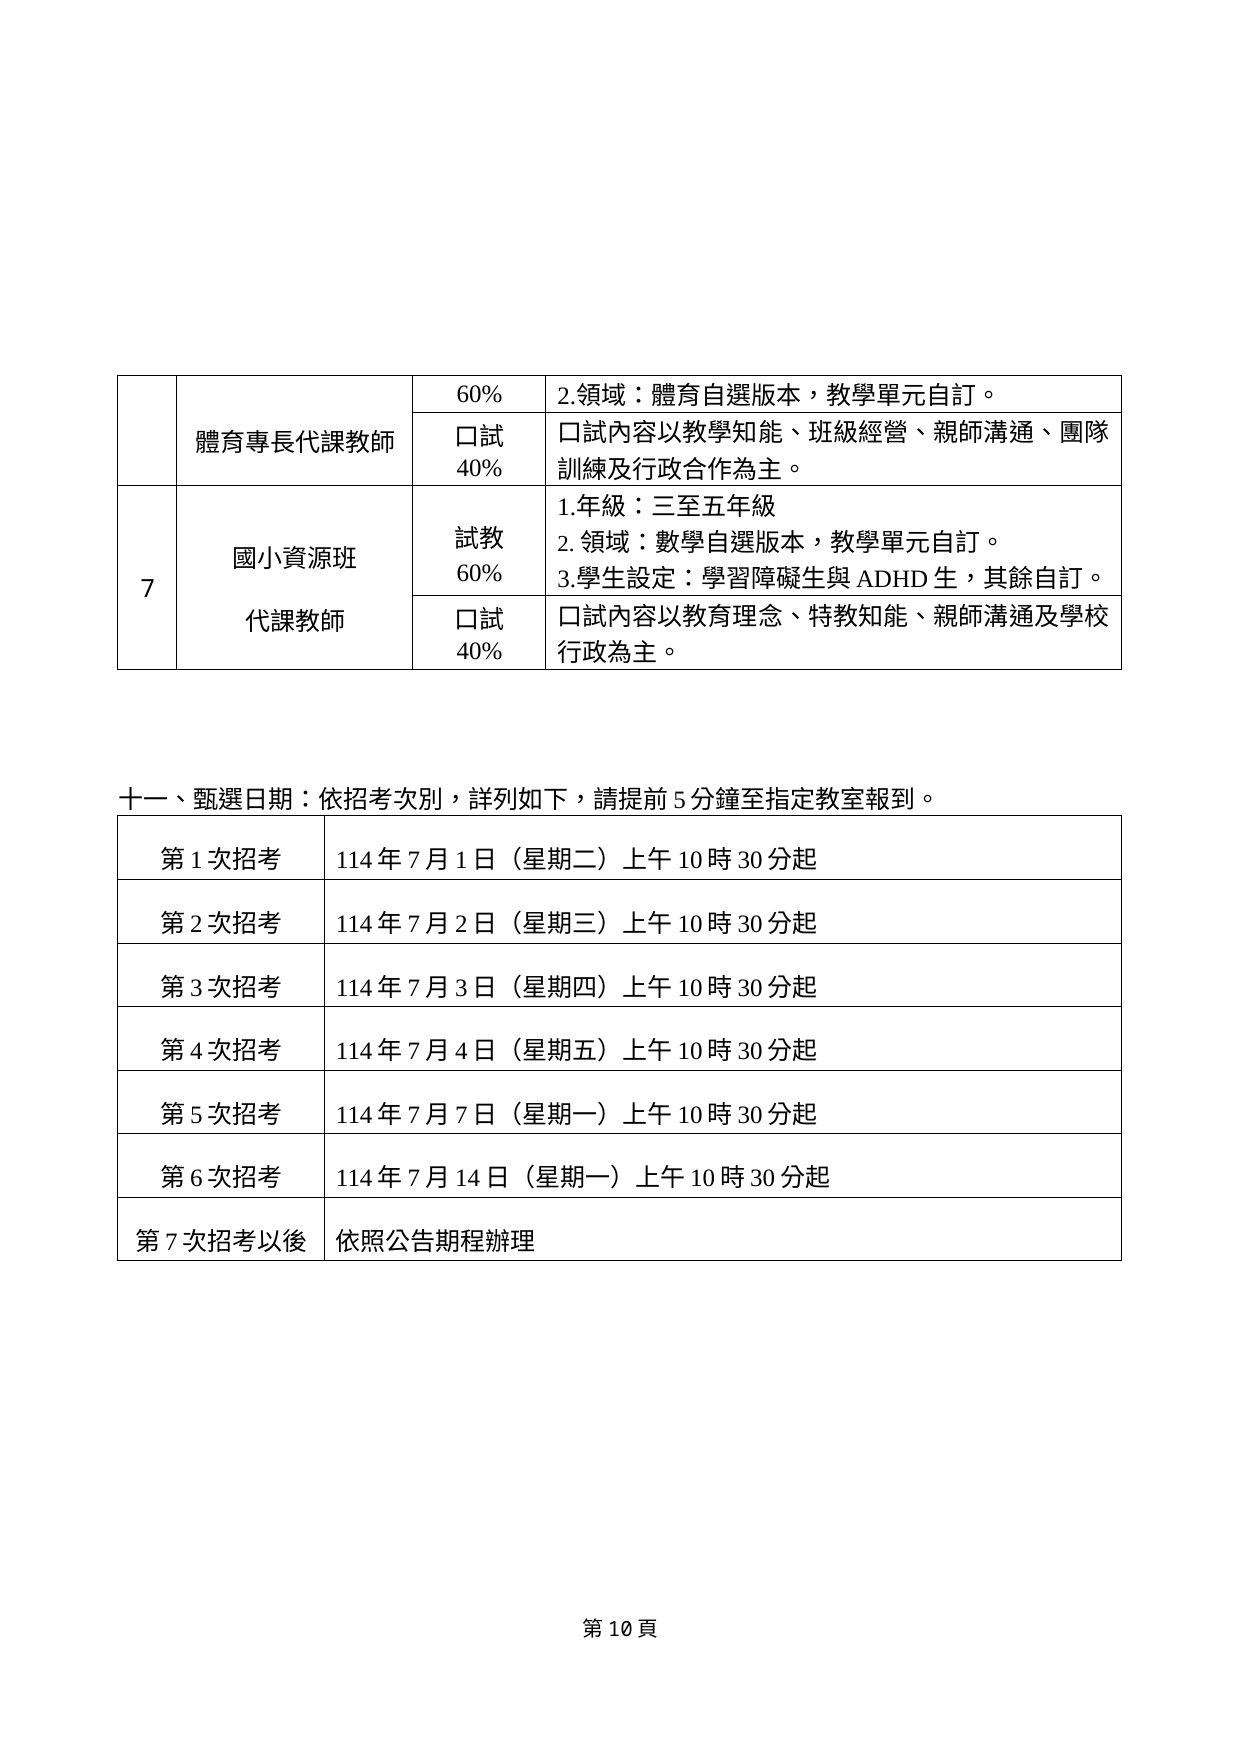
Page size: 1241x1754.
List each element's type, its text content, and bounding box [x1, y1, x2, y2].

table_cell 第3次招考 [118, 944, 324, 1006]
table_cell 口試 40% [413, 413, 545, 485]
table_cell 第7次招考以後 [118, 1198, 324, 1260]
table_cell 第4次招考 [118, 1007, 324, 1069]
table_cell 口試內容以教育理念、特教知能、親師溝通及學校行政為主。 [546, 596, 1121, 669]
table_header 114年7月1日（星期二）上午10時30分起 [325, 816, 1121, 879]
table_cell 60% [413, 376, 545, 412]
table_cell 第2次招考 [118, 880, 324, 942]
table_cell 114年7月3日（星期四）上午10時30分起 [325, 944, 1121, 1006]
table_cell 114年7月14日（星期一）上午10時30分起 [325, 1134, 1121, 1197]
table_cell 口試 40% [413, 596, 545, 669]
table_cell 第6次招考 [118, 1134, 324, 1197]
table_cell 114年7月2日（星期三）上午10時30分起 [325, 880, 1121, 942]
table_cell 國小資源班 代課教師 [177, 486, 412, 669]
table_cell 口試內容以教學知能、班級經營、親師溝通、團隊訓練及行政合作為主。 [546, 413, 1121, 485]
table_cell 1.年級：三至五年級 2. 領域：數學自選版本，教學單元自訂。 3.學生設定：學習障礙生與ADHD生，其餘自訂。 [546, 486, 1121, 595]
table_cell 依照公告期程辦理 [325, 1198, 1121, 1260]
table_cell 第5次招考 [118, 1071, 324, 1133]
table_cell 體育專長代課教師 [177, 376, 412, 485]
table_cell [118, 376, 176, 485]
text 十一、甄選日期：依招考次別，詳列如下，請提前5分鐘至指定教室報到。 [118, 779, 1122, 815]
table_cell 2.領域：體育自選版本，教學單元自訂。 [546, 376, 1121, 412]
table_cell 試教 60% [413, 486, 545, 595]
table_cell 114年7月7日（星期一）上午10時30分起 [325, 1071, 1121, 1133]
table_header 第1次招考 [118, 816, 324, 879]
table_cell 7 [118, 486, 176, 669]
table_cell 114年7月4日（星期五）上午10時30分起 [325, 1007, 1121, 1069]
